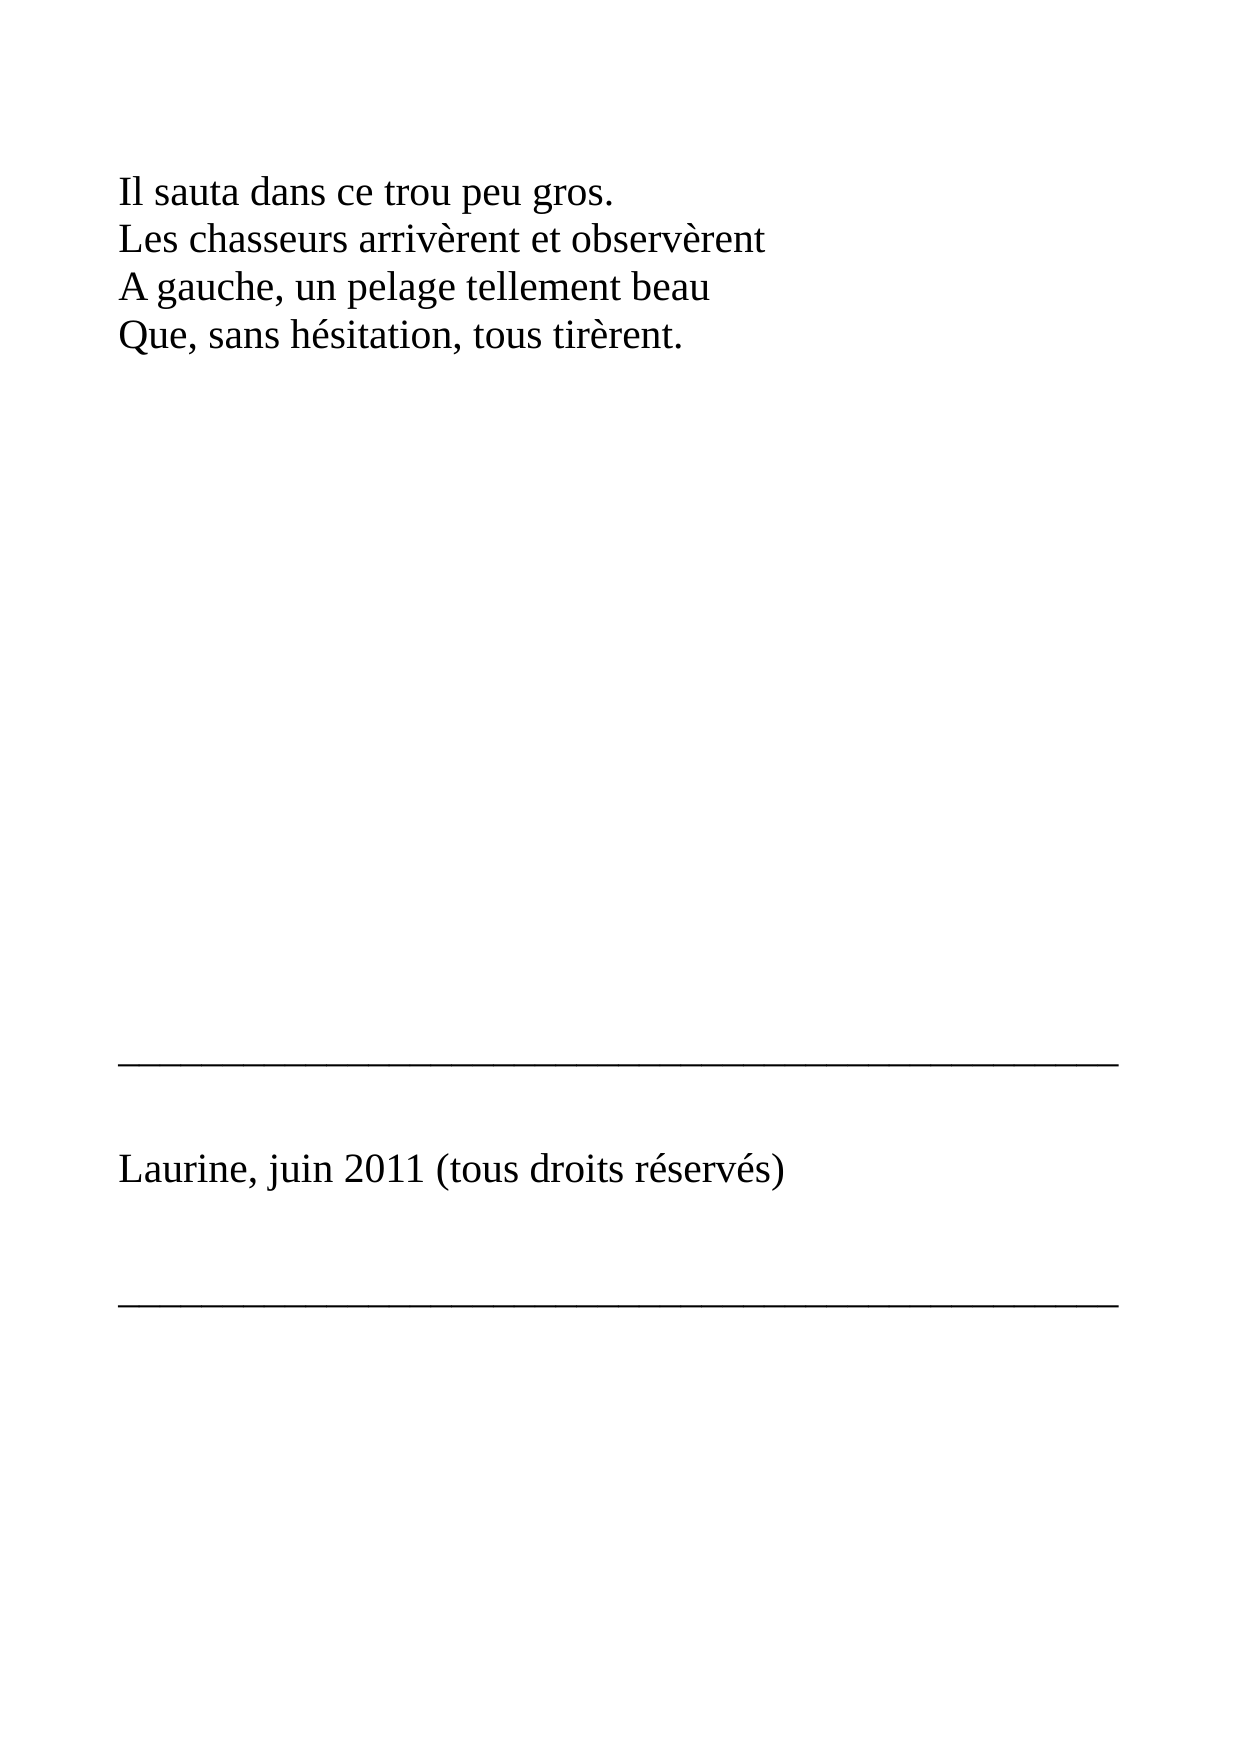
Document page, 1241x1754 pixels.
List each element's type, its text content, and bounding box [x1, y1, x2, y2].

text ________________________________________________ [118, 974, 1122, 1070]
text ________________________________________________ [118, 1264, 1122, 1312]
text Il sauta dans ce trou peu gros. Les chasseurs arrivèrent et observèrent A gauche, un pelage tellement beau Que, sans hésitation, tous tirèrent. [118, 118, 1122, 358]
text Laurine, juin 2011 (tous droits réservés) [118, 1143, 1122, 1191]
